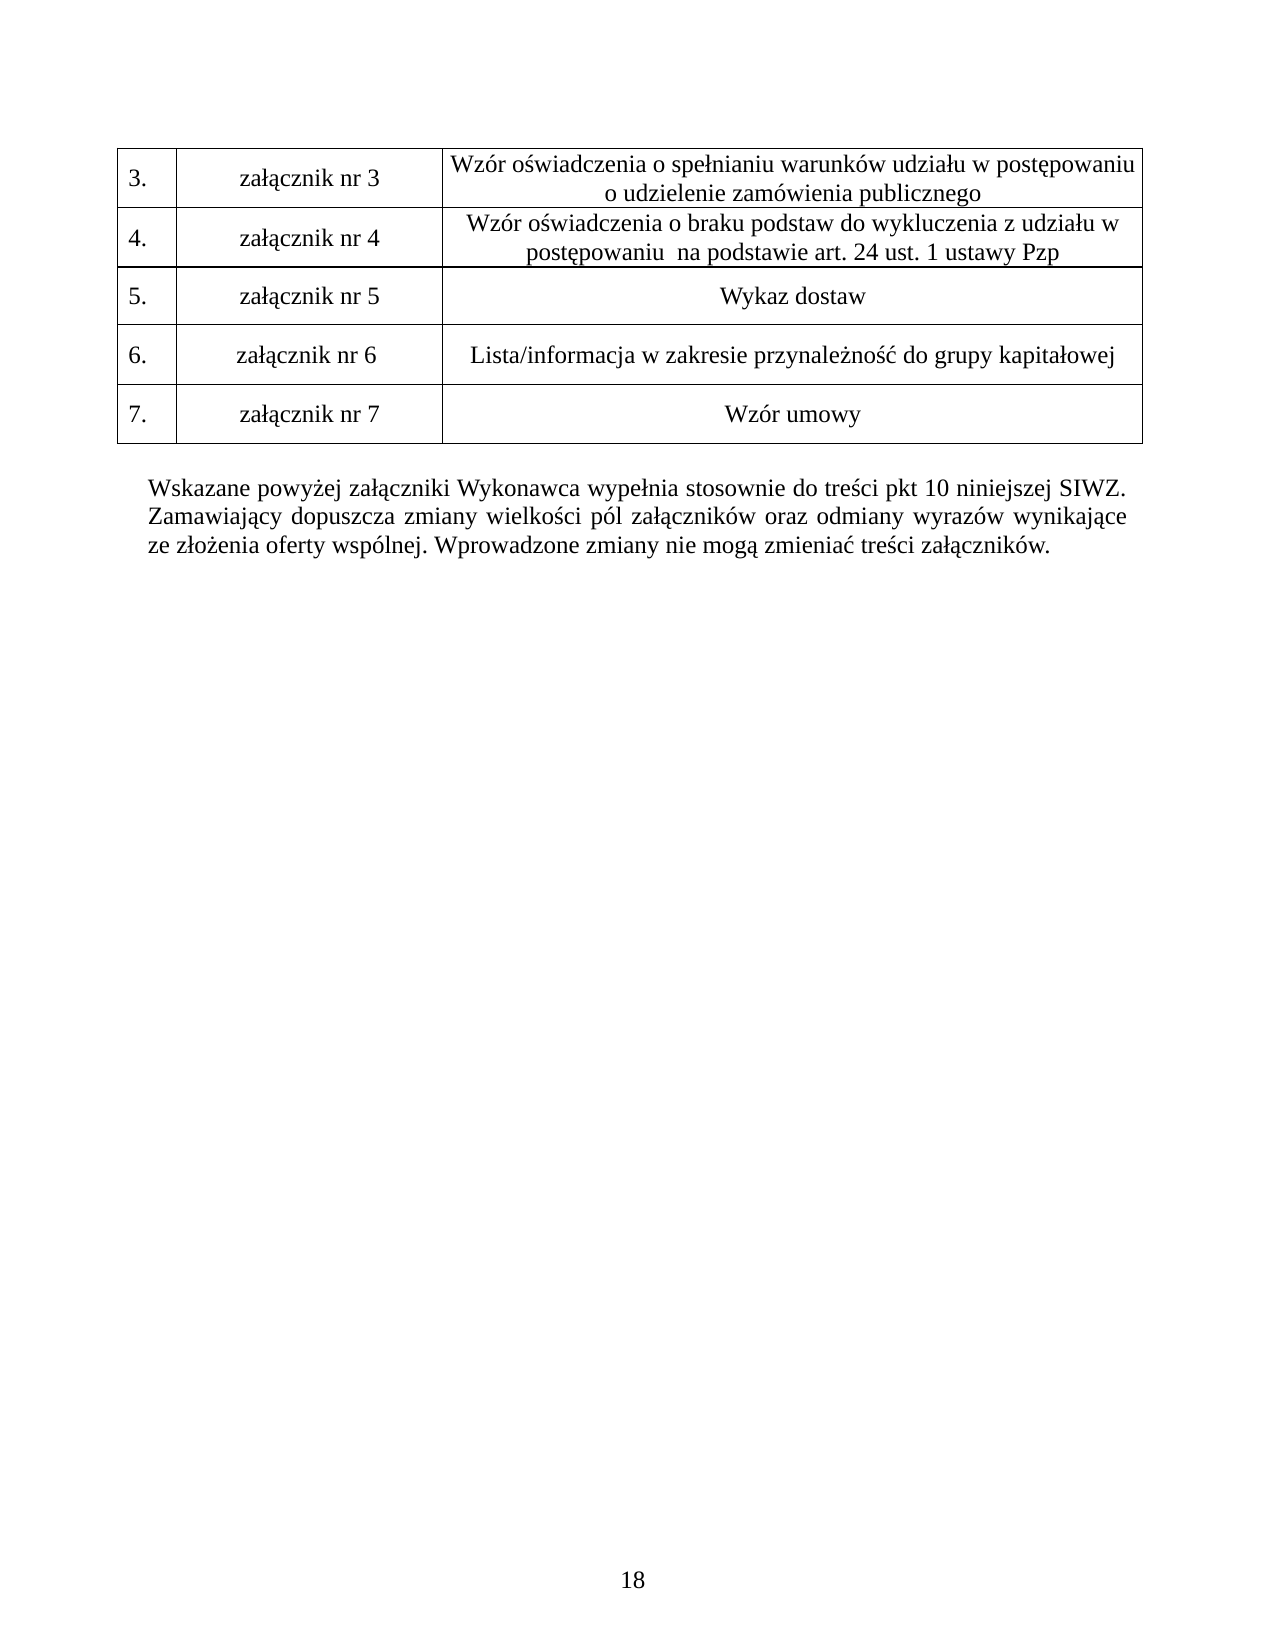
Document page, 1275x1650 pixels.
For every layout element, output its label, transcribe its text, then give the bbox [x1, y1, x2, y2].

table_cell [118, 385, 176, 443]
table_cell [118, 208, 176, 266]
table_cell [118, 268, 176, 324]
table_cell załącznik nr 6 [177, 325, 442, 383]
table_cell [118, 149, 176, 207]
table_cell Wzór umowy [443, 385, 1142, 443]
table_cell Wzór oświadczenia o braku podstaw do wykluczenia z udziału w postępowaniu na podstawie art. 24 ust. 1 ustawy Pzp [443, 208, 1142, 266]
table_cell załącznik nr 5 [177, 268, 442, 324]
table_cell Wzór oświadczenia o spełnianiu warunków udziału w postępowaniu o udzielenie zamówienia publicznego [443, 149, 1142, 207]
table_cell załącznik nr 7 [177, 385, 442, 443]
text Wskazane powyżej załączniki Wykonawca wypełnia stosownie do treści pkt 10 niniejszej SIWZ. Zamawiający dopuszcza zmiany wielkości pól załączników oraz odmiany wyrazów wynikające ze złożenia oferty wspólnej. Wprowadzone zmiany nie mogą zmieniać treści załączników. [148, 473, 1127, 559]
table_cell załącznik nr 4 [177, 208, 442, 266]
table_cell Wykaz dostaw [443, 268, 1142, 324]
table_cell Lista/informacja w zakresie przynależność do grupy kapitałowej [443, 325, 1142, 383]
table_cell załącznik nr 3 [177, 149, 442, 207]
table_cell [118, 325, 176, 383]
